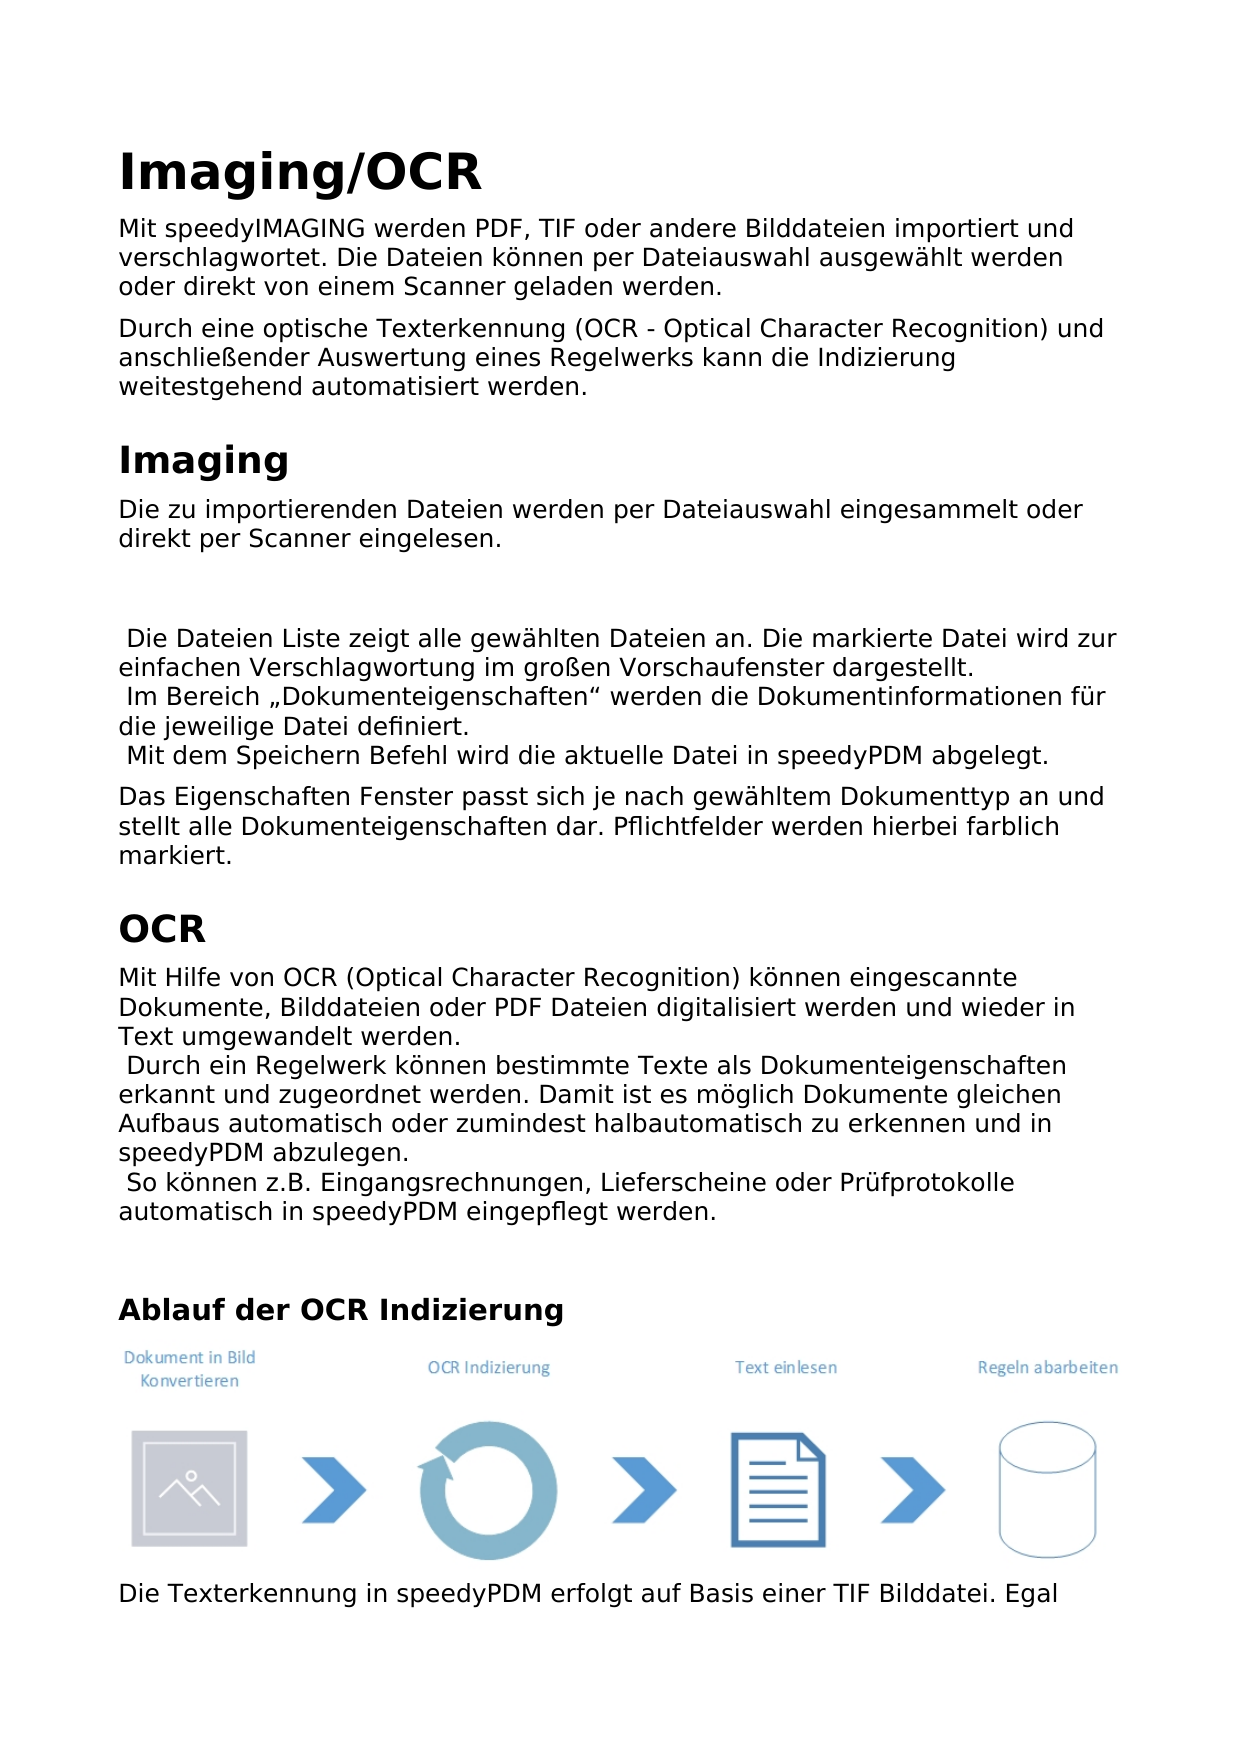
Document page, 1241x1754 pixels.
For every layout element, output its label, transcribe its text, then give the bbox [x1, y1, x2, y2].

text Das Eigenschaften Fenster passt sich je nach gewähltem Dokumenttyp an und stellt alle Dokumenteigenschaften dar. Pflichtfelder werden hierbei farblich markiert. [118, 782, 1122, 870]
picture [118, 1339, 1123, 1580]
subtitle Imaging [118, 439, 1122, 482]
subtitle OCR [118, 907, 1122, 951]
text Durch eine optische Texterkennung (OCR - Optical Character Recognition) und anschließender Auswertung eines Regelwerks kann die Indizierung weitestgehend automatisiert werden. [118, 314, 1122, 401]
text Die zu importierenden Dateien werden per Dateiauswahl eingesammelt oder direkt per Scanner eingelesen. [118, 495, 1122, 582]
subtitle Ablauf der OCR Indizierung [118, 1293, 1122, 1327]
subtitle Imaging/OCR [118, 143, 1122, 201]
text Mit Hilfe von OCR (Optical Character Recognition) können eingescannte Dokumente, Bilddateien oder PDF Dateien digitalisiert werden und wieder in Text umgewandelt werden. Durch ein Regelwerk können bestimmte Texte als Dokumenteigenschaften erkannt und zugeordnet werden. Damit ist es möglich Dokumente gleichen Aufbaus automatisch oder zumindest halbautomatisch zu erkennen und in speedyPDM abzulegen. So können z.B. Eingangsrechnungen, Lieferscheine oder Prüfprotokolle automatisch in speedyPDM eingepflegt werden. [118, 964, 1122, 1255]
text Mit speedyIMAGING werden PDF, TIF oder andere Bilddateien importiert und verschlagwortet. Die Dateien können per Dateiauswahl ausgewählt werden oder direkt von einem Scanner geladen werden. [118, 214, 1122, 301]
text Die Texterkennung in speedyPDM erfolgt auf Basis einer TIF Bilddatei. Egal [118, 1580, 1122, 1608]
text Die Dateien Liste zeigt alle gewählten Dateien an. Die markierte Datei wird zur einfachen Verschlagwortung im großen Vorschaufenster dargestellt. Im Bereich „Dokumenteigenschaften“ werden die Dokumentinformationen für die jeweilige Datei definiert. Mit dem Speichern Befehl wird die aktuelle Datei in speedyPDM abgelegt. [118, 595, 1122, 770]
